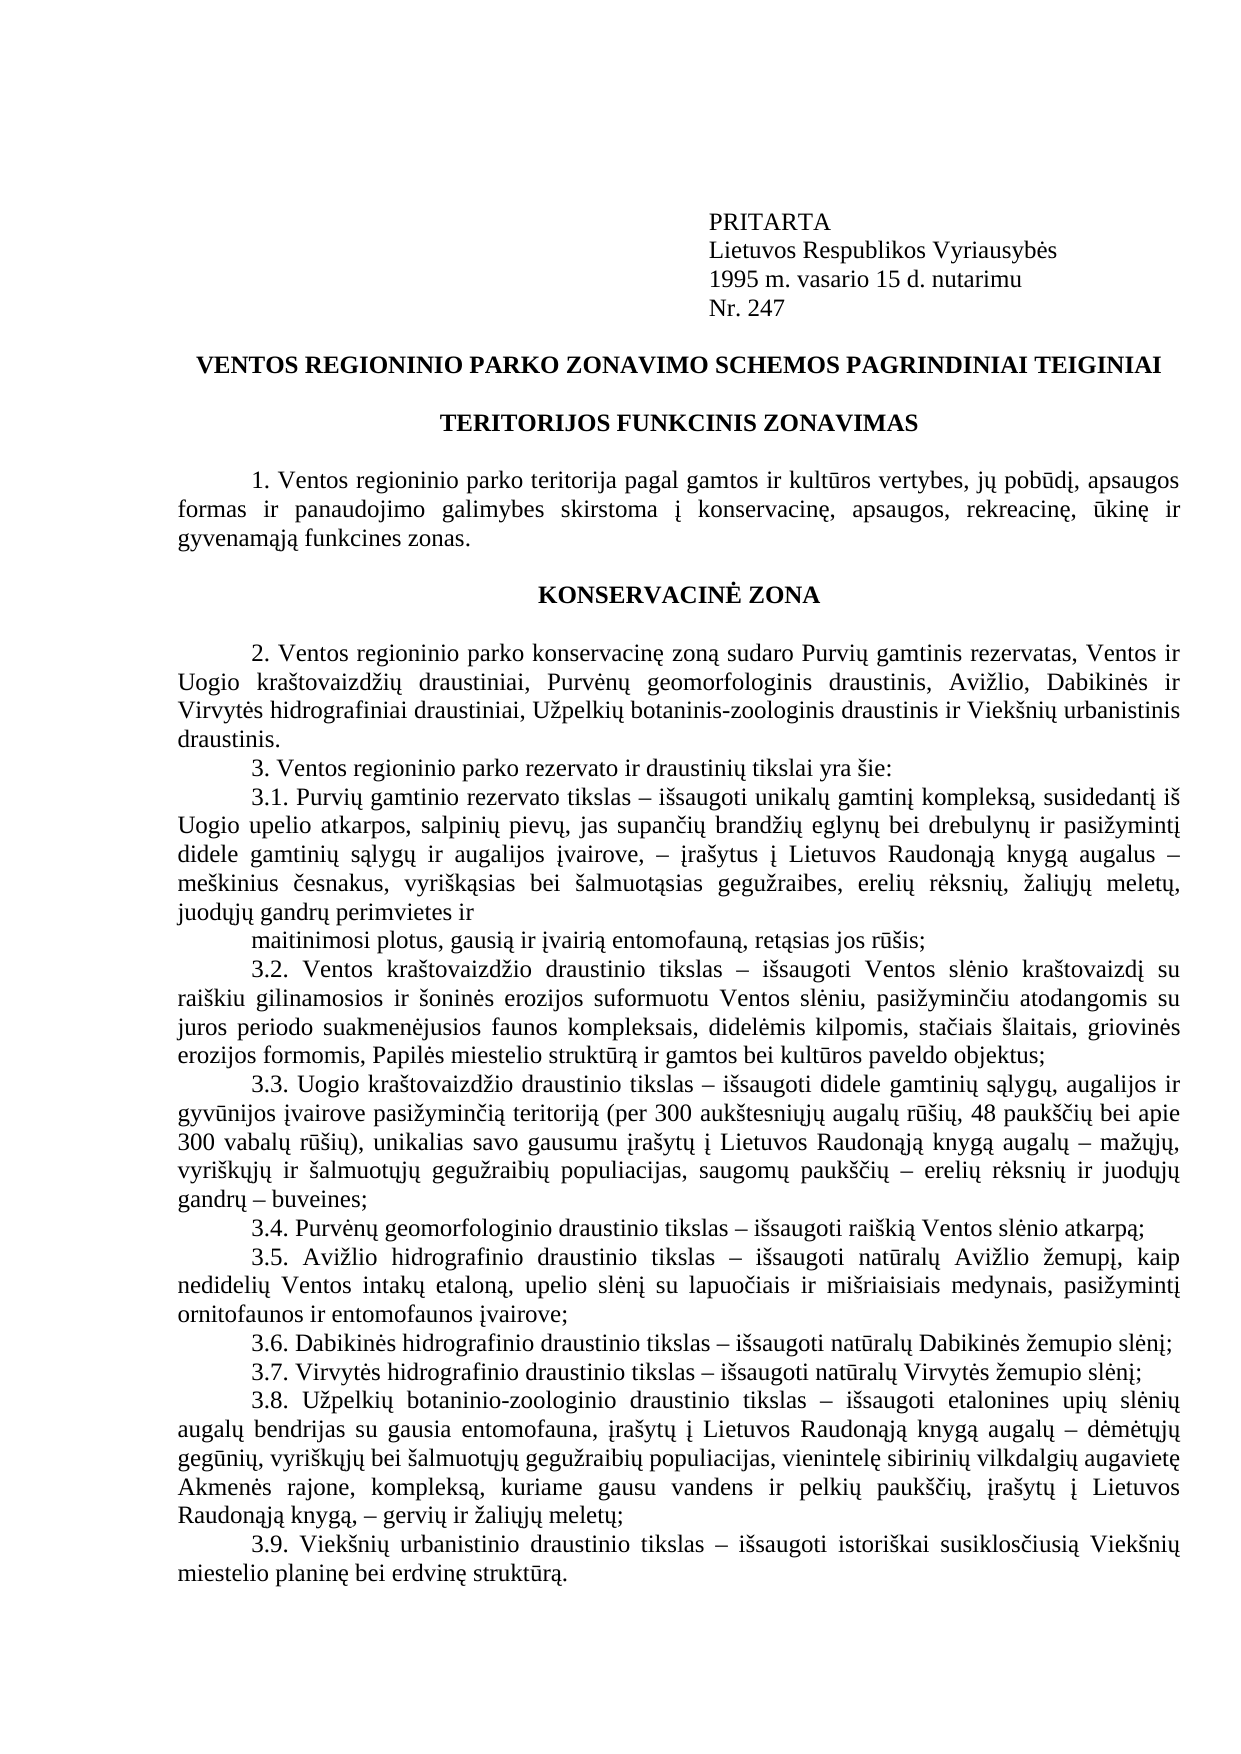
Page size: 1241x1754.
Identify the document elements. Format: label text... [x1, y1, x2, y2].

text 3.2. Ventos kraštovaizdžio draustinio tikslas – išsaugoti Ventos slėnio kraštovaizdį su raiškiu gilinamosios ir šoninės erozijos suformuotu Ventos slėniu, pasižyminčiu atodangomis su juros periodo suakmenėjusios faunos kompleksais, didelėmis kilpomis, stačiais šlaitais, griovinės erozijos formomis, Papilės miestelio struktūrą ir gamtos bei kultūros paveldo objektus; [177, 954, 1181, 1069]
text 3.4. Purvėnų geomorfologinio draustinio tikslas – išsaugoti raiškią Ventos slėnio atkarpą; [177, 1213, 1181, 1242]
text 3.8. Užpelkių botaninio-zoologinio draustinio tikslas – išsaugoti etalonines upių slėnių augalų bendrijas su gausia entomofauna, įrašytų į Lietuvos Raudonąją knygą augalų – dėmėtųjų gegūnių, vyriškųjų bei šalmuotųjų gegužraibių populiacijas, vienintelę sibirinių vilkdalgių augavietę Akmenės rajone, kompleksą, kuriame gausu vandens ir pelkių paukščių, įrašytų į Lietuvos Raudonąją knygą, – gervių ir žaliųjų meletų; [177, 1385, 1181, 1529]
text 3.7. Virvytės hidrografinio draustinio tikslas – išsaugoti natūralų Virvytės žemupio slėnį; [177, 1357, 1181, 1385]
text 3.5. Avižlio hidrografinio draustinio tikslas – išsaugoti natūralų Avižlio žemupį, kaip nedidelių Ventos intakų etaloną, upelio slėnį su lapuočiais ir mišriaisiais medynais, pasižymintį ornitofaunos ir entomofaunos įvairove; [177, 1242, 1181, 1328]
text 1. Ventos regioninio parko teritorija pagal gamtos ir kultūros vertybes, jų pobūdį, apsaugos formas ir panaudojimo galimybes skirstoma į konservacinę, apsaugos, rekreacinę, ūkinę ir gyvenamąją funkcines zonas. [177, 465, 1181, 552]
text Nr. 247 [177, 293, 1181, 322]
text 2. Ventos regioninio parko konservacinę zoną sudaro Purvių gamtinis rezervatas, Ventos ir Uogio kraštovaizdžių draustiniai, Purvėnų geomorfologinis draustinis, Avižlio, Dabikinės ir Virvytės hidrografiniai draustiniai, Užpelkių botaninis-zoologinis draustinis ir Viekšnių urbanistinis draustinis. [177, 638, 1181, 753]
text 3.3. Uogio kraštovaizdžio draustinio tikslas – išsaugoti didele gamtinių sąlygų, augalijos ir gyvūnijos įvairove pasižyminčią teritoriją (per 300 aukštesniųjų augalų rūšių, 48 paukščių bei apie 300 vabalų rūšių), unikalias savo gausumu įrašytų į Lietuvos Raudonąją knygą augalų – mažųjų, vyriškųjų ir šalmuotųjų gegužraibių populiacijas, saugomų paukščių – erelių rėksnių ir juodųjų gandrų – buveines; [177, 1069, 1181, 1213]
text 3.6. Dabikinės hidrografinio draustinio tikslas – išsaugoti natūralų Dabikinės žemupio slėnį; [177, 1328, 1181, 1357]
text KONSERVACINĖ ZONA [177, 580, 1181, 609]
text PRITARTA [177, 207, 1181, 235]
text Lietuvos Respublikos Vyriausybės [177, 235, 1181, 264]
text 3.9. Viekšnių urbanistinio draustinio tikslas – išsaugoti istoriškai susiklosčiusią Viekšnių miestelio planinę bei erdvinę struktūrą. [177, 1529, 1181, 1587]
text 1995 m. vasario 15 d. nutarimu [177, 264, 1181, 293]
text VENTOS REGIONINIO PARKO ZONAVIMO SCHEMOS PAGRINDINIAI TEIGINIAI [177, 350, 1181, 379]
text maitinimosi plotus, gausią ir įvairią entomofauną, retąsias jos rūšis; [177, 925, 1181, 954]
text 3.1. Purvių gamtinio rezervato tikslas – išsaugoti unikalų gamtinį kompleksą, susidedantį iš Uogio upelio atkarpos, salpinių pievų, jas supančių brandžių eglynų bei drebulynų ir pasižymintį didele gamtinių sąlygų ir augalijos įvairove, – įrašytus į Lietuvos Raudonąją knygą augalus – meškinius česnakus, vyriškąsias bei šalmuotąsias gegužraibes, erelių rėksnių, žaliųjų meletų, juodųjų gandrų perimvietes ir [177, 782, 1181, 925]
text TERITORIJOS FUNKCINIS ZONAVIMAS [177, 408, 1181, 437]
text 3. Ventos regioninio parko rezervato ir draustinių tikslai yra šie: [177, 753, 1181, 782]
